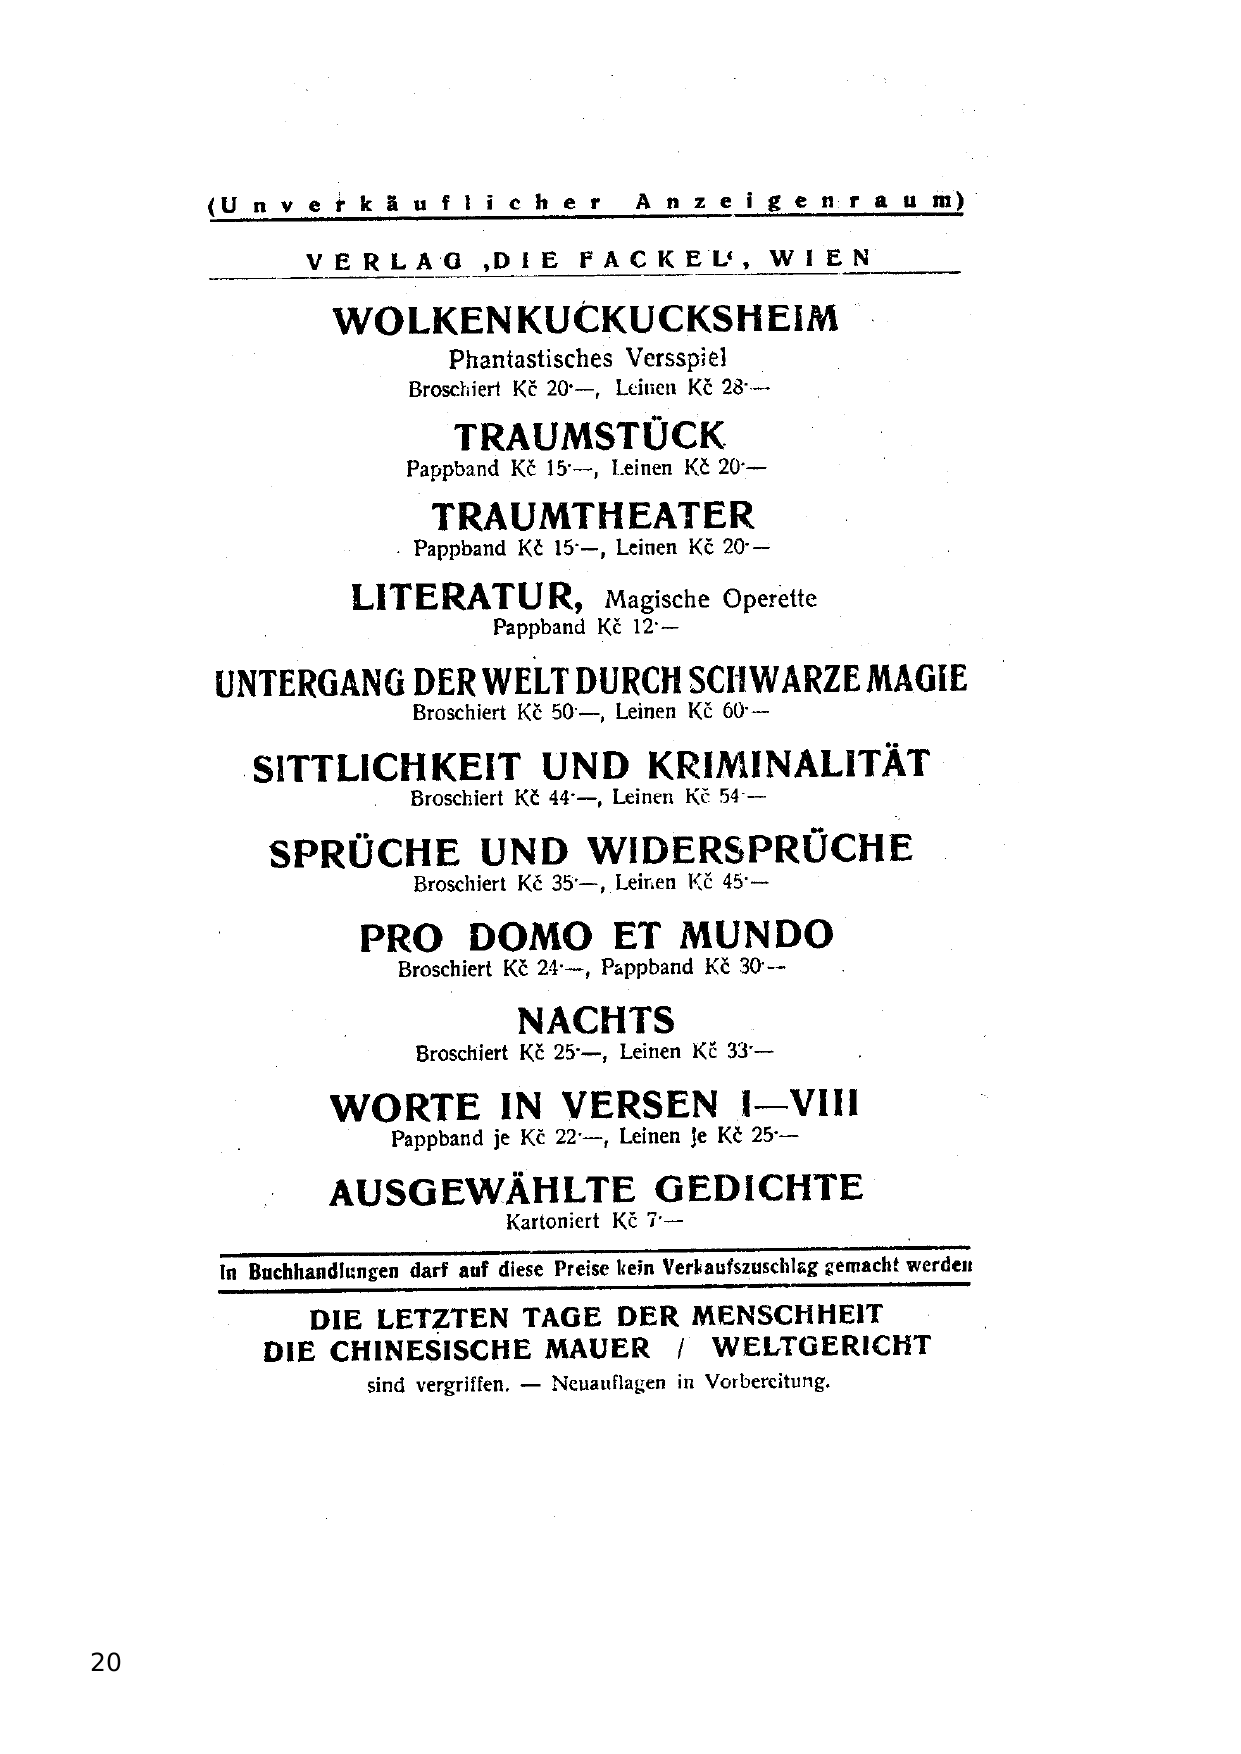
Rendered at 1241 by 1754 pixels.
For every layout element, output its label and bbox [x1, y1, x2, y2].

picture [152, 75, 1028, 1522]
